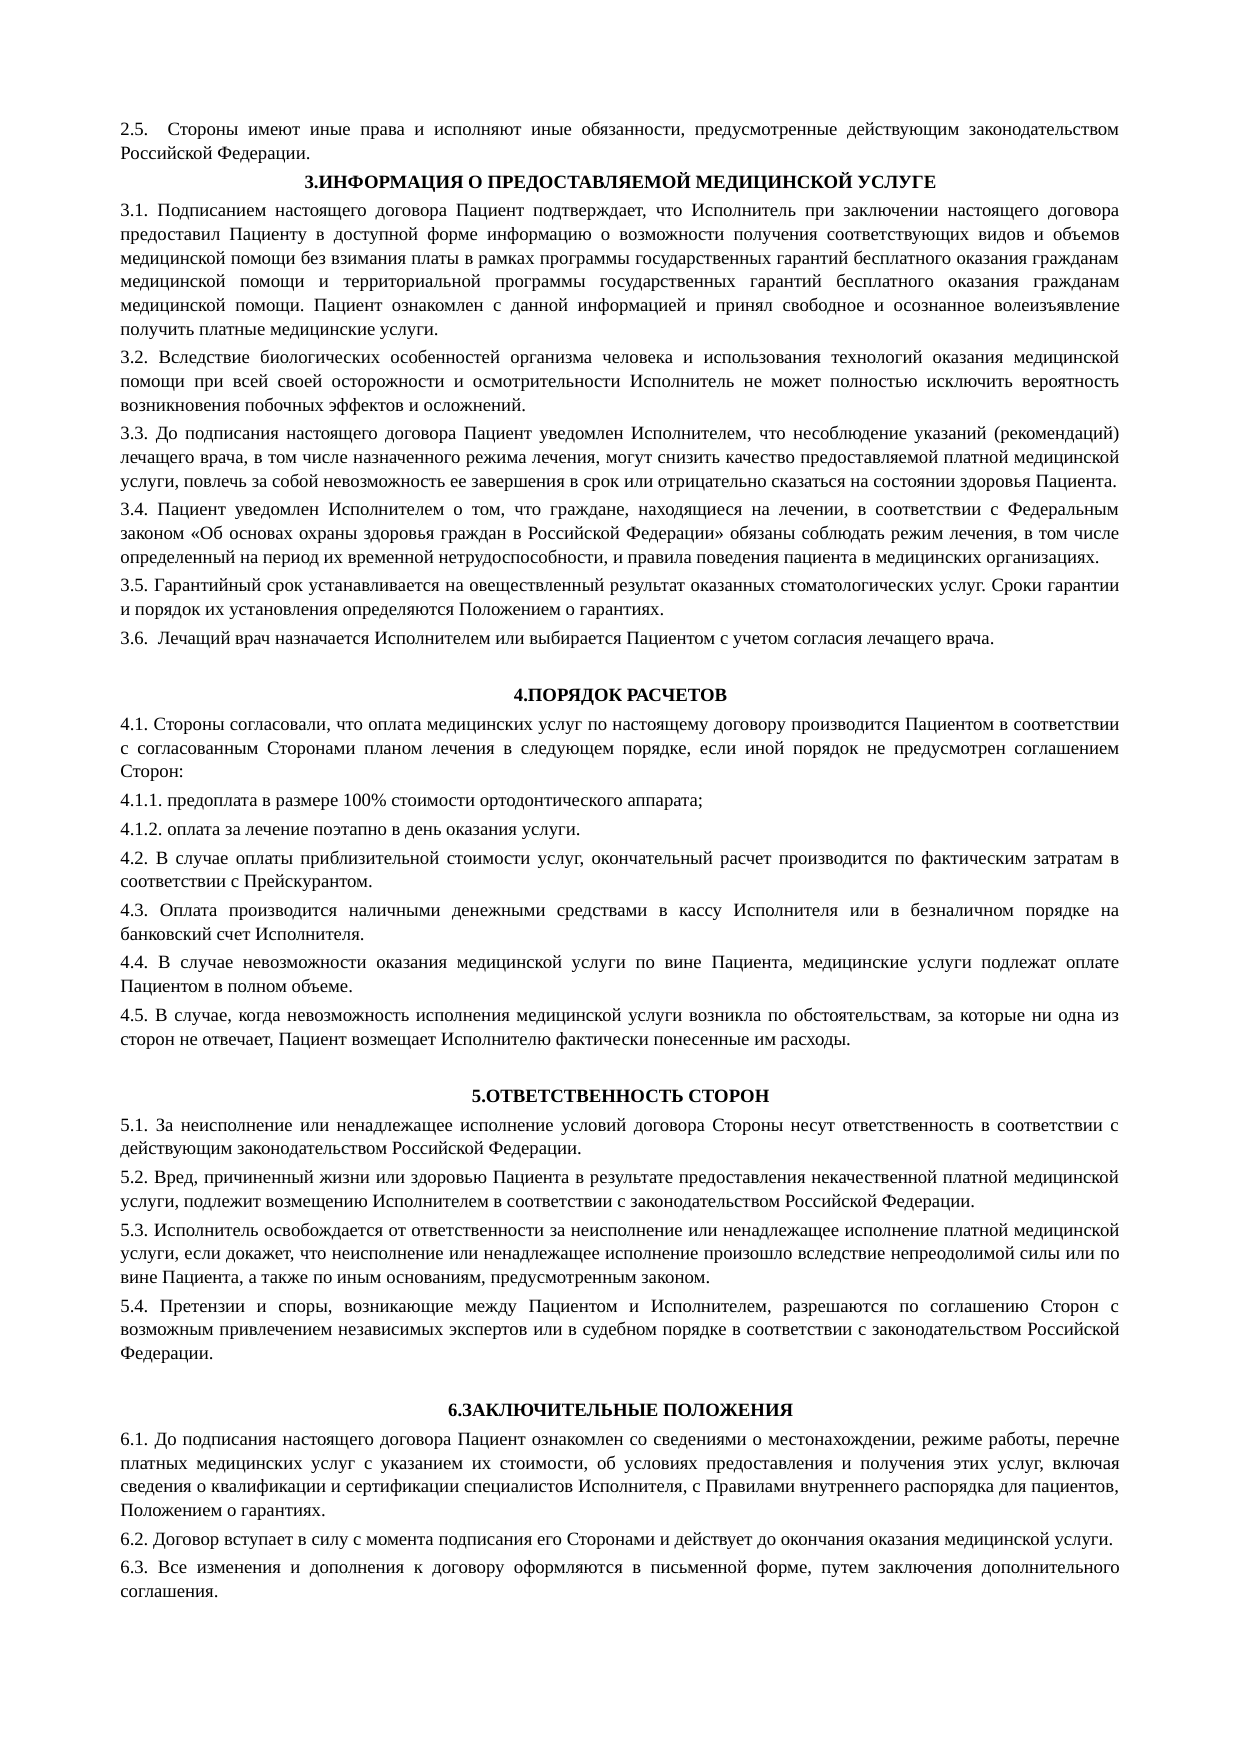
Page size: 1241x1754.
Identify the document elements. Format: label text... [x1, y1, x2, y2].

text 4.5. В случае, когда невозможность исполнения медицинской услуги возникла по обстоятельствам, за которые ни одна из сторон не отвечает, Пациент возмещает Исполнителю фактически понесенные им расходы. [120, 1004, 1121, 1049]
text 6.3. Все изменения и дополнения к договору оформляются в письменной форме, путем заключения дополнительного соглашения. [120, 1556, 1121, 1602]
text 5.1. За неисполнение или ненадлежащее исполнение условий договора Стороны несут ответственность в соответствии с действующим законодательством Российской Федерации. [120, 1114, 1121, 1159]
text 3.4. Пациент уведомлен Исполнителем о том, что граждане, находящиеся на лечении, в соответствии с Федеральным законом «Об основах охраны здоровья граждан в Российской Федерации» обязаны соблюдать режим лечения, в том числе определенный на период их временной нетрудоспособности, и правила поведения пациента в медицинских организациях. [120, 498, 1121, 567]
text 6.2. Договор вступает в силу с момента подписания его Сторонами и действует до окончания оказания медицинской услуги. [120, 1528, 1121, 1549]
text 5.ОТВЕТСТВЕННОСТЬ СТОРОН [120, 1085, 1121, 1106]
text 4.2. В случае оплаты приблизительной стоимости услуг, окончательный расчет производится по фактическим затратам в соответствии с Прейскурантом. [120, 847, 1121, 892]
text 5.4. Претензии и споры, возникающие между Пациентом и Исполнителем, разрешаются по соглашению Сторон с возможным привлечением независимых экспертов или в судебном порядке в соответствии с законодательством Российской Федерации. [120, 1294, 1121, 1363]
text 6.1. До подписания настоящего договора Пациент ознакомлен со сведениями о местонахождении, режиме работы, перечне платных медицинских услуг с указанием их стоимости, об условиях предоставления и получения этих услуг, включая сведения о квалификации и сертификации специалистов Исполнителя, с Правилами внутреннего распорядка для пациентов, Положением о гарантиях. [120, 1428, 1121, 1521]
text 3.3. До подписания настоящего договора Пациент уведомлен Исполнителем, что несоблюдение указаний (рекомендаций) лечащего врача, в том числе назначенного режима лечения, могут снизить качество предоставляемой платной медицинской услуги, повлечь за собой невозможность ее завершения в срок или отрицательно сказаться на состоянии здоровья Пациента. [120, 422, 1121, 491]
text 4.1.1. предоплата в размере 100% стоимости ортодонтического аппарата; [120, 789, 1121, 811]
text 4.1.2. оплата за лечение поэтапно в день оказания услуги. [120, 818, 1121, 839]
text 5.3. Исполнитель освобождается от ответственности за неисполнение или ненадлежащее исполнение платной медицинской услуги, если докажет, что неисполнение или ненадлежащее исполнение произошло вследствие непреодолимой силы или по вине Пациента, а также по иным основаниям, предусмотренным законом. [120, 1218, 1121, 1287]
text 3.ИНФОРМАЦИЯ О ПРЕДОСТАВЛЯЕМОЙ МЕДИЦИНСКОЙ УСЛУГЕ [120, 171, 1121, 192]
text 4.4. В случае невозможности оказания медицинской услуги по вине Пациента, медицинские услуги подлежат оплате Пациентом в полном объеме. [120, 951, 1121, 997]
text 4.ПОРЯДОК РАСЧЕТОВ [120, 684, 1121, 706]
text 5.2. Вред, причиненный жизни или здоровью Пациента в результате предоставления некачественной платной медицинской услуги, подлежит возмещению Исполнителем в соответствии с законодательством Российской Федерации. [120, 1166, 1121, 1211]
text 3.1. Подписанием настоящего договора Пациент подтверждает, что Исполнитель при заключении настоящего договора предоставил Пациенту в доступной форме информацию о возможности получения соответствующих видов и объемов медицинской помощи без взимания платы в рамках программы государственных гарантий бесплатного оказания гражданам медицинской помощи и территориальной программы государственных гарантий бесплатного оказания гражданам медицинской помощи. Пациент ознакомлен с данной информацией и принял свободное и осознанное волеизъявление получить платные медицинские услуги. [120, 199, 1121, 339]
text 3.6. Лечащий врач назначается Исполнителем или выбирается Пациентом с учетом согласия лечащего врача. [120, 627, 1121, 648]
text 2.5. Стороны имеют иные права и исполняют иные обязанности, предусмотренные действующим законодательством Российской Федерации. [120, 118, 1121, 163]
text 6.ЗАКЛЮЧИТЕЛЬНЫЕ ПОЛОЖЕНИЯ [120, 1399, 1121, 1421]
text 3.5. Гарантийный срок устанавливается на овеществленный результат оказанных стоматологических услуг. Сроки гарантии и порядок их установления определяются Положением о гарантиях. [120, 574, 1121, 619]
text 3.2. Вследствие биологических особенностей организма человека и использования технологий оказания медицинской помощи при всей своей осторожности и осмотрительности Исполнитель не может полностью исключить вероятность возникновения побочных эффектов и осложнений. [120, 346, 1121, 415]
text 4.3. Оплата производится наличными денежными средствами в кассу Исполнителя или в безналичном порядке на банковский счет Исполнителя. [120, 899, 1121, 944]
text 4.1. Стороны согласовали, что оплата медицинских услуг по настоящему договору производится Пациентом в соответствии с согласованным Сторонами планом лечения в следующем порядке, если иной порядок не предусмотрен соглашением Сторон: [120, 713, 1121, 782]
